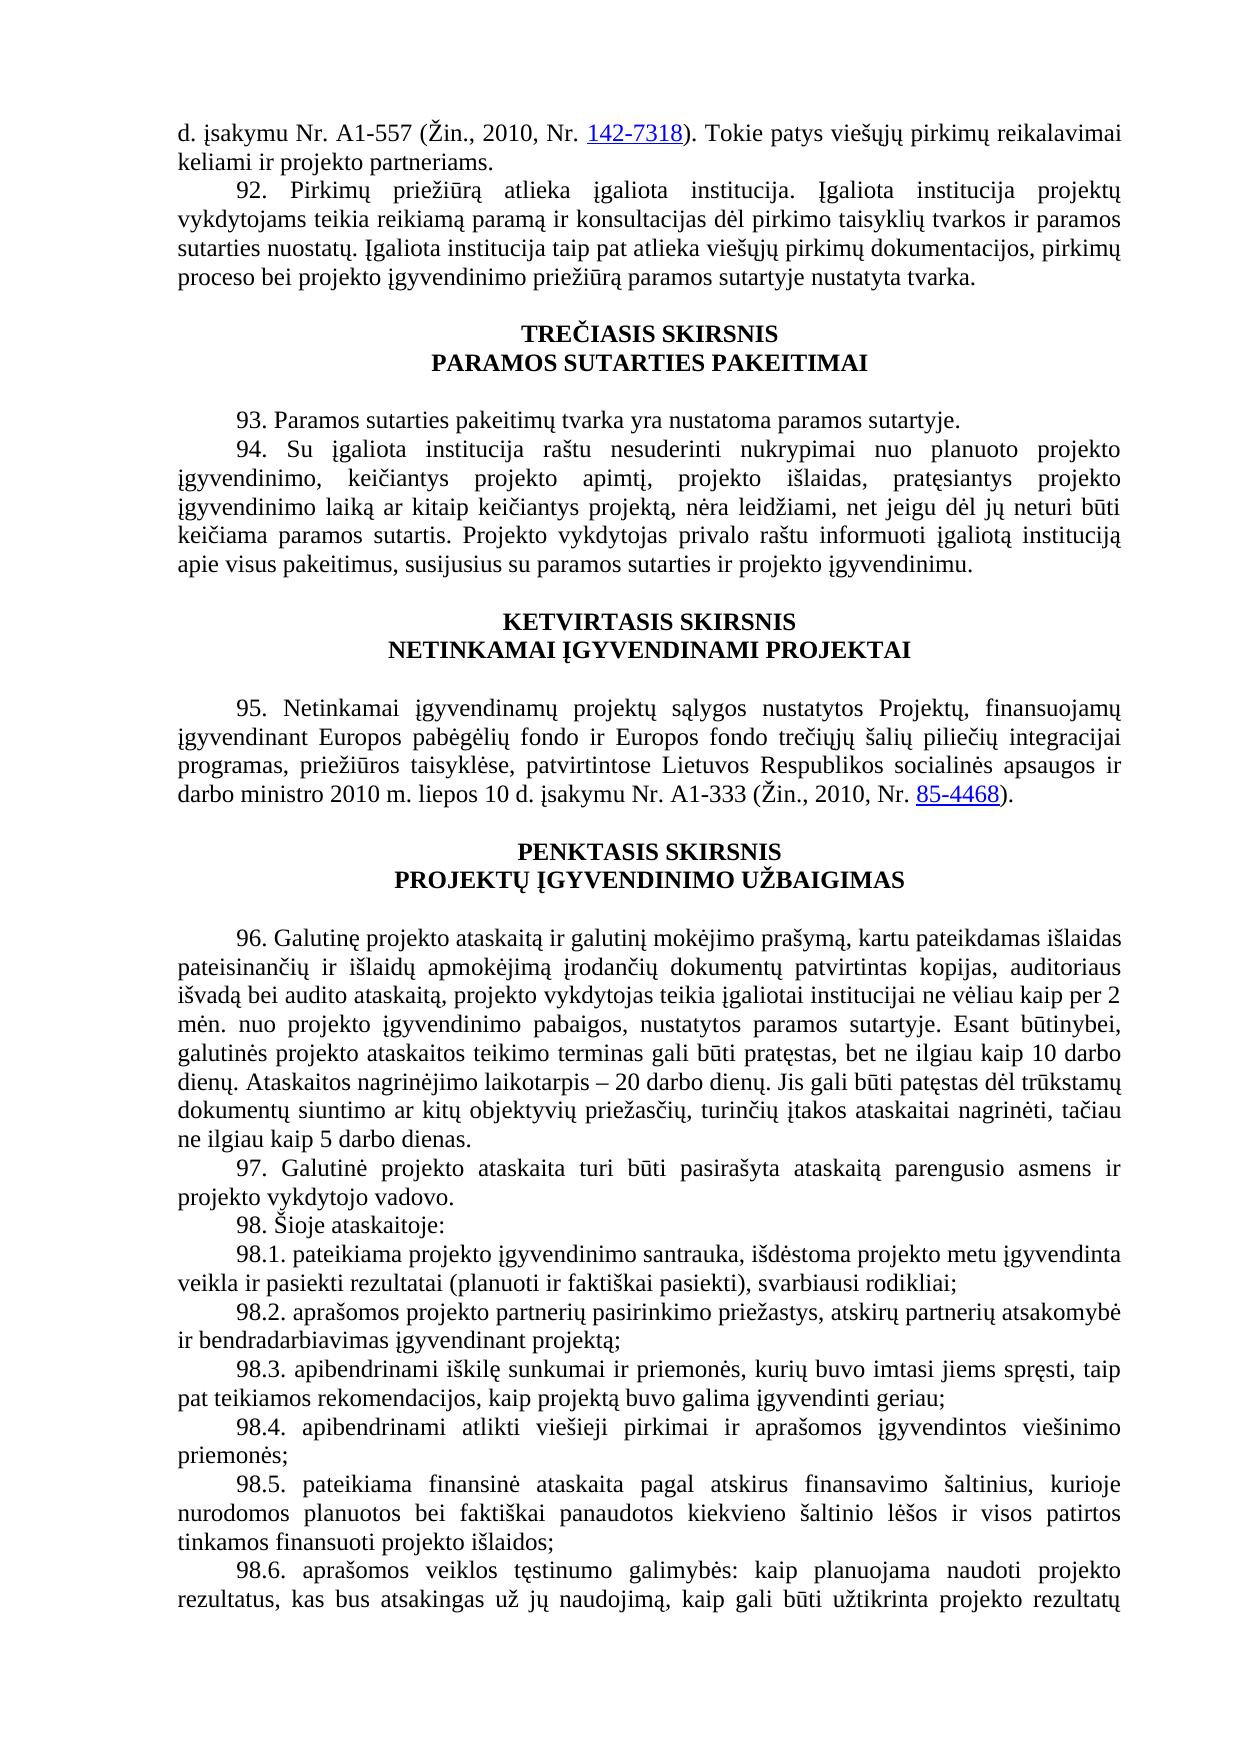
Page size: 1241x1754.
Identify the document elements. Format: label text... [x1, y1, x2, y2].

text 94. Su įgaliota institucija raštu nesuderinti nukrypimai nuo planuoto projekto įgyvendinimo, keičiantys projekto apimtį, projekto išlaidas, pratęsiantys projekto įgyvendinimo laiką ar kitaip keičiantys projektą, nėra leidžiami, net jeigu dėl jų neturi būti keičiama paramos sutartis. Projekto vykdytojas privalo raštu informuoti įgaliotą instituciją apie visus pakeitimus, susijusius su paramos sutarties ir projekto įgyvendinimu. [177, 434, 1122, 578]
text TREČIASIS SKIRSNIS [177, 319, 1122, 348]
text 92. Pirkimų priežiūrą atlieka įgaliota institucija. Įgaliota institucija projektų vykdytojams teikia reikiamą paramą ir konsultacijas dėl pirkimo taisyklių tvarkos ir paramos sutarties nuostatų. Įgaliota institucija taip pat atlieka viešųjų pirkimų dokumentacijos, pirkimų proceso bei projekto įgyvendinimo priežiūrą paramos sutartyje nustatyta tvarka. [177, 176, 1122, 291]
text 98.2. aprašomos projekto partnerių pasirinkimo priežastys, atskirų partnerių atsakomybė ir bendradarbiavimas įgyvendinant projektą; [177, 1297, 1122, 1354]
text 98.4. apibendrinami atlikti viešieji pirkimai ir aprašomos įgyvendintos viešinimo priemonės; [177, 1412, 1122, 1469]
text 98.6. aprašomos veiklos tęstinumo galimybės: kaip planuojama naudoti projekto rezultatus, kas bus atsakingas už jų naudojimą, kaip gali būti užtikrinta projekto rezultatų [177, 1556, 1122, 1613]
text 96. Galutinę projekto ataskaitą ir galutinį mokėjimo prašymą, kartu pateikdamas išlaidas pateisinančių ir išlaidų apmokėjimą įrodančių dokumentų patvirtintas kopijas, auditoriaus išvadą bei audito ataskaitą, projekto vykdytojas teikia įgaliotai institucijai ne vėliau kaip per 2 mėn. nuo projekto įgyvendinimo pabaigos, nustatytos paramos sutartyje. Esant būtinybei, galutinės projekto ataskaitos teikimo terminas gali būti pratęstas, bet ne ilgiau kaip 10 darbo dienų. Ataskaitos nagrinėjimo laikotarpis – 20 darbo dienų. Jis gali būti patęstas dėl trūkstamų dokumentų siuntimo ar kitų objektyvių priežasčių, turinčių įtakos ataskaitai nagrinėti, tačiau ne ilgiau kaip 5 darbo dienas. [177, 923, 1122, 1153]
text KETVIRTASIS SKIRSNIS [177, 607, 1122, 636]
text 93. Paramos sutarties pakeitimų tvarka yra nustatoma paramos sutartyje. [177, 406, 1122, 434]
text 95. Netinkamai įgyvendinamų projektų sąlygos nustatytos Projektų, finansuojamų įgyvendinant Europos pabėgėlių fondo ir Europos fondo trečiųjų šalių piliečių integracijai programas, priežiūros taisyklėse, patvirtintose Lietuvos Respublikos socialinės apsaugos ir darbo ministro 2010 m. liepos 10 d. įsakymu Nr. A1-333 (Žin., 2010, Nr. 85-4468). [177, 693, 1122, 808]
text 98. Šioje ataskaitoje: [177, 1211, 1122, 1239]
text PARAMOS SUTARTIES PAKEITIMAI [177, 348, 1122, 377]
text NETINKAMAI ĮGYVENDINAMI PROJEKTAI [177, 636, 1122, 664]
text 97. Galutinė projekto ataskaita turi būti pasirašyta ataskaitą parengusio asmens ir projekto vykdytojo vadovo. [177, 1153, 1122, 1211]
text PENKTASIS SKIRSNIS [177, 837, 1122, 866]
text d. įsakymu Nr. A1-557 (Žin., 2010, Nr. 142-7318). Tokie patys viešųjų pirkimų reikalavimai keliami ir projekto partneriams. [177, 118, 1122, 176]
text PROJEKTŲ ĮGYVENDINIMO UŽBAIGIMAS [177, 866, 1122, 894]
text 98.5. pateikiama finansinė ataskaita pagal atskirus finansavimo šaltinius, kurioje nurodomos planuotos bei faktiškai panaudotos kiekvieno šaltinio lėšos ir visos patirtos tinkamos finansuoti projekto išlaidos; [177, 1469, 1122, 1556]
text 98.1. pateikiama projekto įgyvendinimo santrauka, išdėstoma projekto metu įgyvendinta veikla ir pasiekti rezultatai (planuoti ir faktiškai pasiekti), svarbiausi rodikliai; [177, 1239, 1122, 1297]
text 98.3. apibendrinami iškilę sunkumai ir priemonės, kurių buvo imtasi jiems spręsti, taip pat teikiamos rekomendacijos, kaip projektą buvo galima įgyvendinti geriau; [177, 1354, 1122, 1412]
